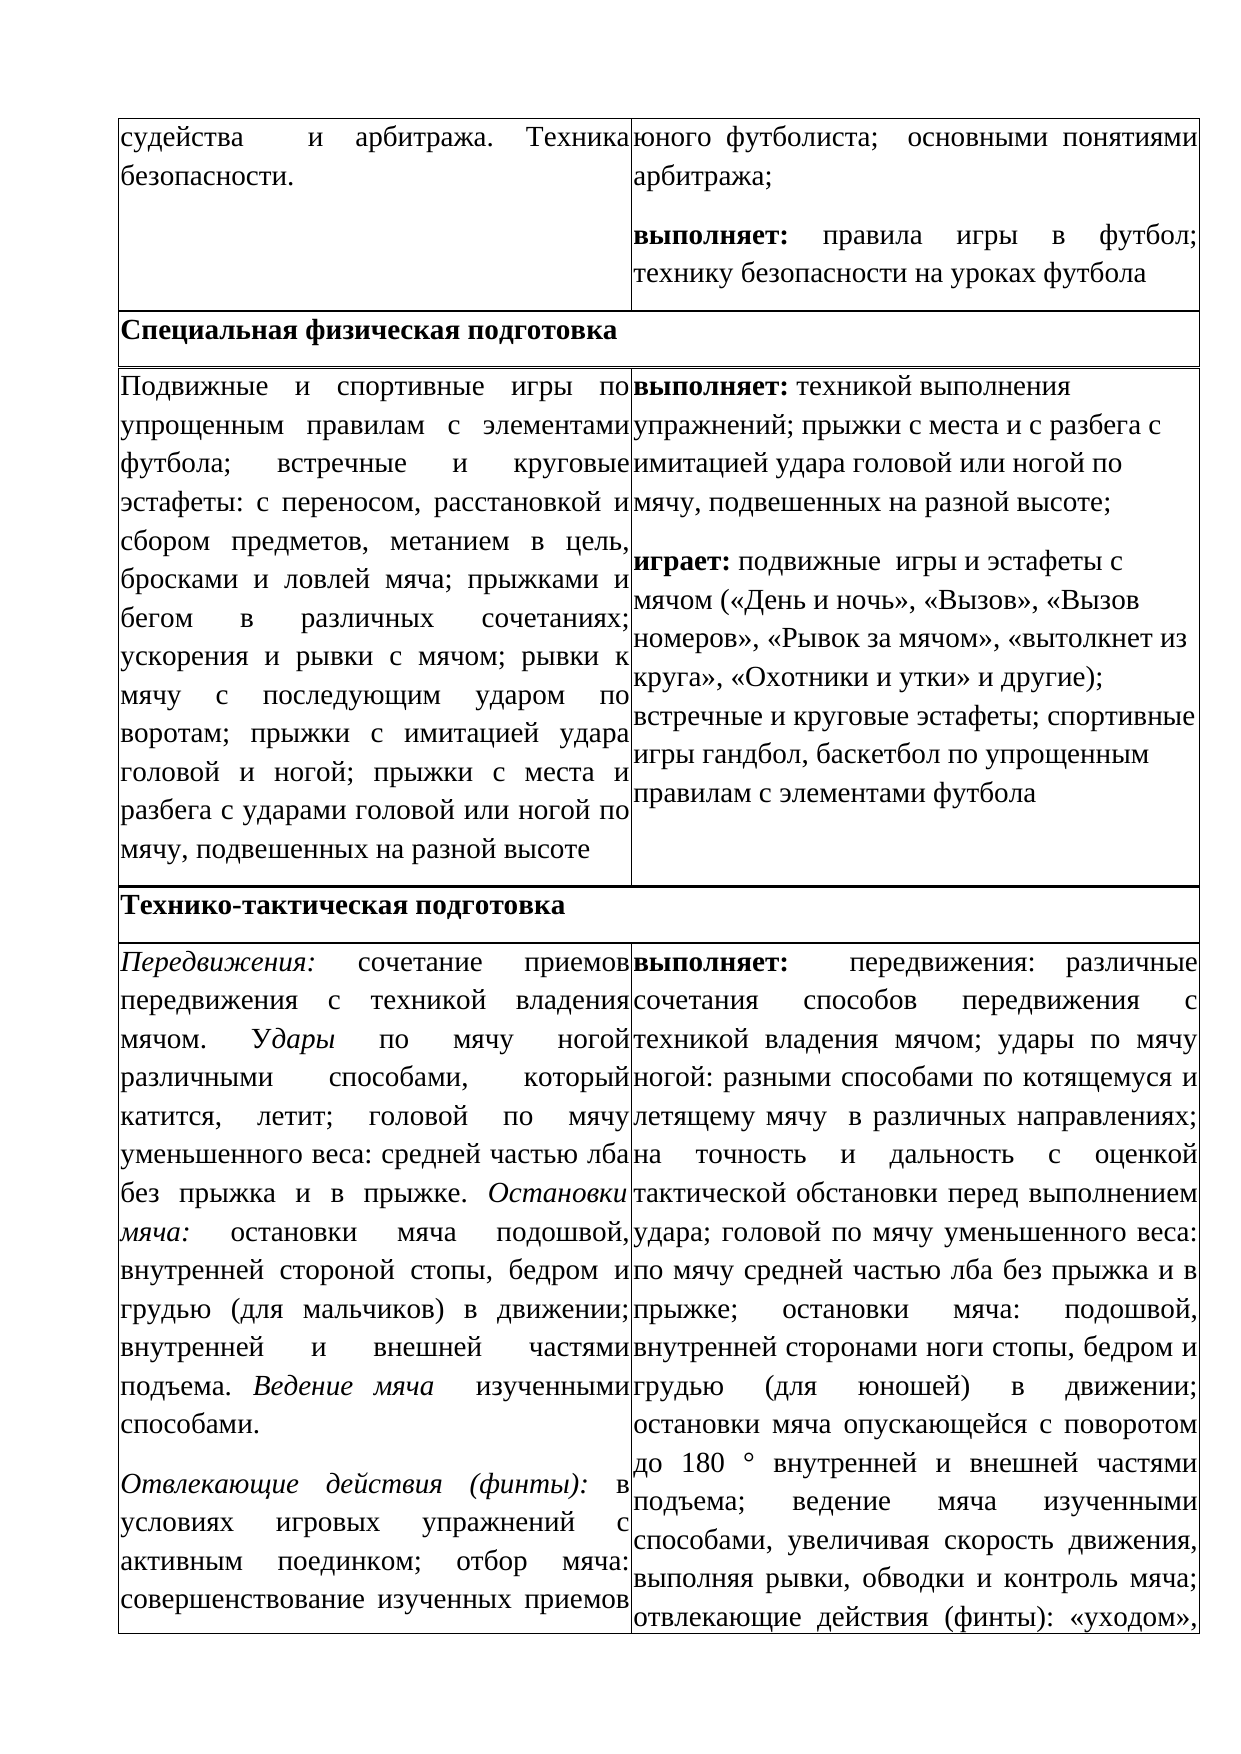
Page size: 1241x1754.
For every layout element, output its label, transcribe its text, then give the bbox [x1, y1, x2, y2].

table_cell судейства и арбитража. Техника безопасности. [119, 119, 631, 310]
table_cell выполняет: передвижения: различные сочетания способов передвижения с техникой владения мячом; удары по мячу ногой: разными способами по котящемуся и летящему мячу в различных направлениях; на точность и дальность с оценкой тактической обстановки перед выполнением удара; головой по мячу уменьшенного веса: по мячу средней частью лба без прыжка и в прыжке; остановки мяча: подошвой, внутренней сторонами ноги стопы, бедром и грудью (для юношей) в движении; остановки мяча опускающейся с поворотом до 180 ° внутренней и внешней частями подъема; ведение мяча изученными способами, увеличивая скорость движения, выполняя рывки, обводки и контроль мяча; отвлекающие действия (финты): «уходом», [632, 944, 1199, 1633]
table_cell Передвижения: сочетание приемов передвижения с техникой владения мячом. Удары по мячу ногой различными способами, который катится, летит; головой по мячу уменьшенного веса: средней частью лба без прыжка и в прыжке. Остановки мяча: остановки мяча подошвой, внутренней стороной стопы, бедром и грудью (для мальчиков) в движении; внутренней и внешней частями подъема. Ведение мяча изученными способами. Отвлекающие действия (финты): в условиях игровых упражнений с активным поединком; отбор мяча: совершенствование изученных приемов [119, 944, 631, 1633]
table_cell Подвижные и спортивные игры по упрощенным правилам с элементами футбола; встречные и круговые эстафеты: с переносом, расстановкой и сбором предметов, метанием в цель, бросками и ловлей мяча; прыжками и бегом в различных сочетаниях; ускорения и рывки с мячом; рывки к мячу с последующим ударом по воротам; прыжки с имитацией удара головой и ногой; прыжки с места и разбега с ударами головой или ногой по мячу, подвешенных на разной высоте [119, 369, 631, 885]
table_cell выполняет: техникой выполнения упражнений; прыжки с места и с разбега с имитацией удара головой или ногой по мячу, подвешенных на разной высоте; играет: подвижные игры и эстафеты с мячом («День и ночь», «Вызов», «Вызов номеров», «Рывок за мячом», «вытолкнет из круга», «Охотники и утки» и другие); встречные и круговые эстафеты; спортивные игры гандбол, баскетбол по упрощенным правилам с элементами футбола [632, 369, 1199, 885]
table_cell Специальная физическая подготовка [119, 312, 1199, 366]
table_cell Технико-тактическая подготовка [119, 888, 1199, 942]
table_cell юного футболиста; основными понятиями арбитража; выполняет: правила игры в футбол; технику безопасности на уроках футбола [632, 119, 1199, 310]
